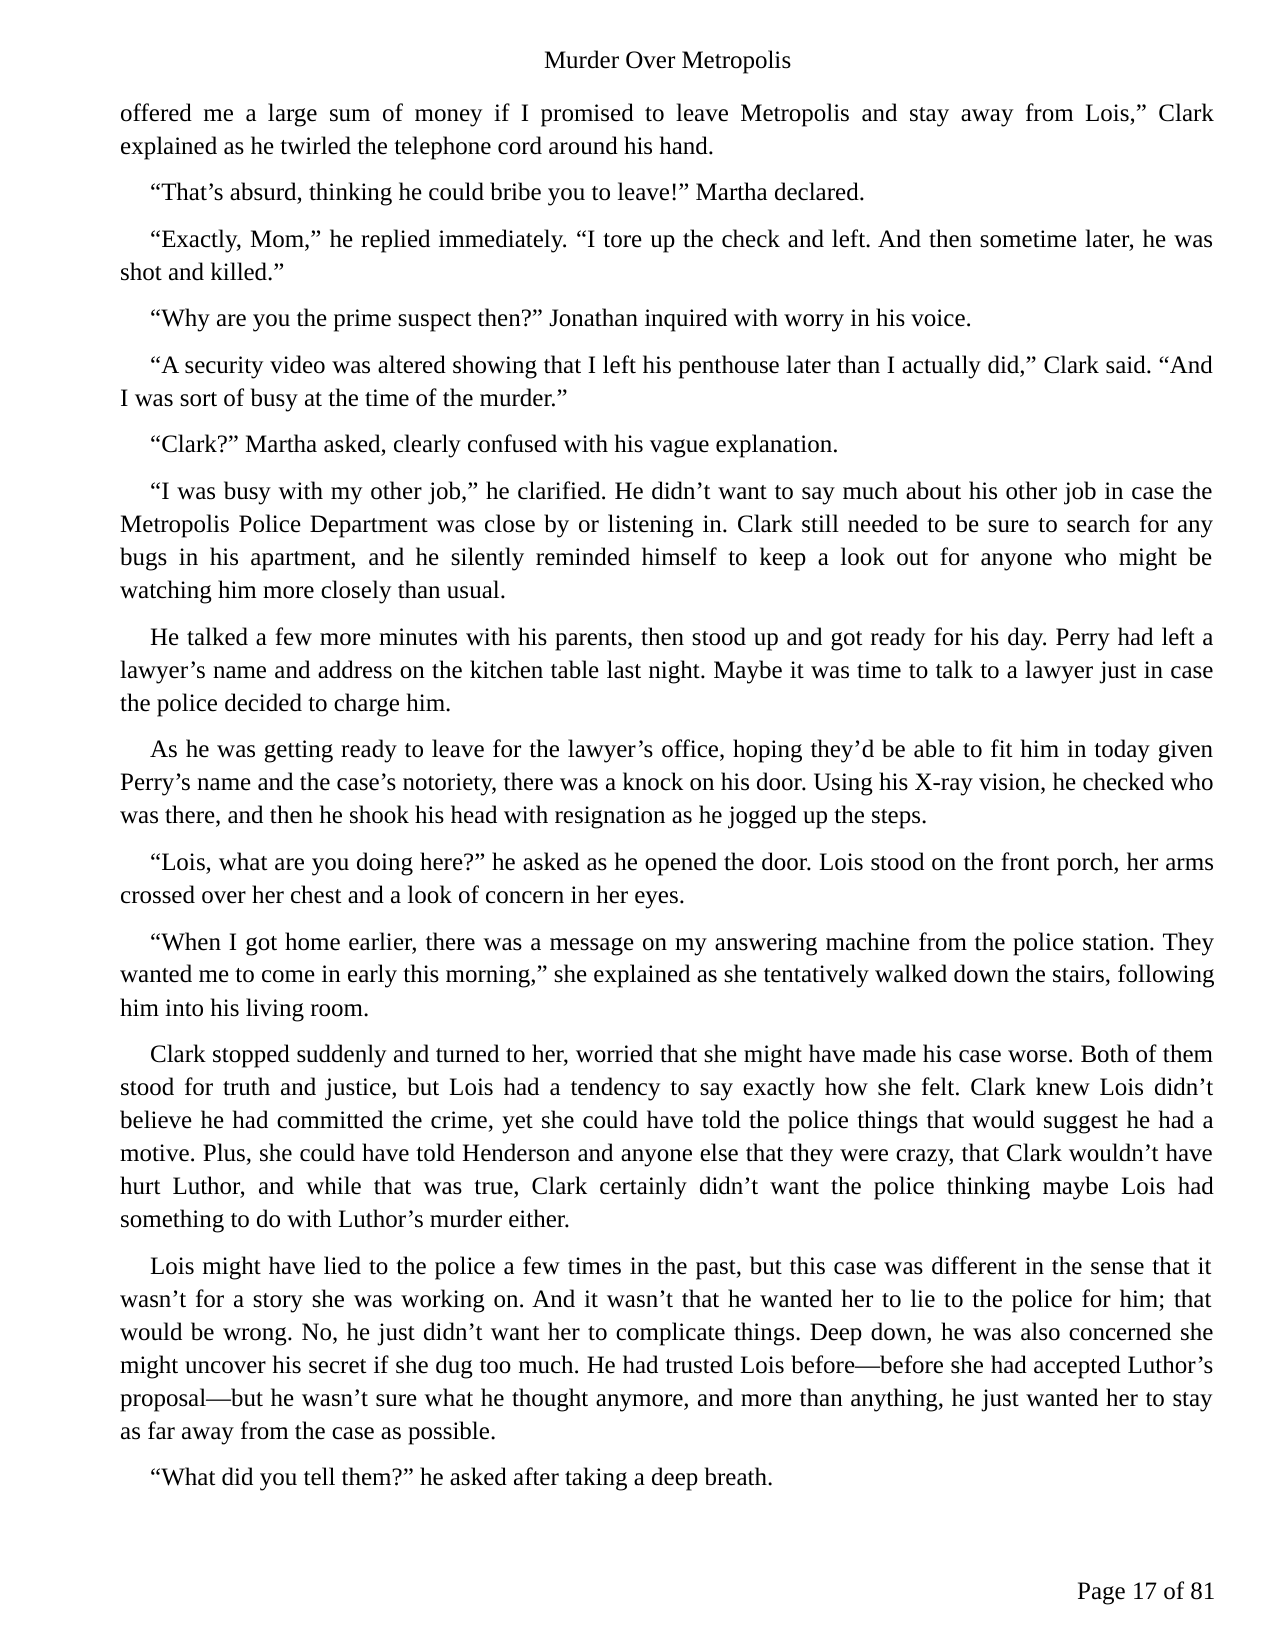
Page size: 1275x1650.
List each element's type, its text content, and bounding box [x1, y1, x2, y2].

text “Why are you the prime suspect then?” Jonathan inquired with worry in his voice. [120, 303, 1215, 332]
text He talked a few more minutes with his parents, then stood up and got ready for his day. Perry had left a lawyer’s name and address on the kitchen table last night. Maybe it was time to talk to a lawyer just in case the police decided to charge him. [120, 622, 1215, 717]
text Lois might have lied to the police a few times in the past, but this case was different in the sense that it wasn’t for a story she was working on. And it wasn’t that he wanted her to lie to the police for him; that would be wrong. No, he just didn’t want her to complicate things. Deep down, he was also concerned she might uncover his secret if she dug too much. He had trusted Lois before—before she had accepted Luthor’s proposal—but he wasn’t sure what he thought anymore, and more than anything, he just wanted her to stay as far away from the case as possible. [120, 1251, 1215, 1445]
text “When I got home earlier, there was a message on my answering machine from the police station. They wanted me to come in early this morning,” she explained as she tentatively walked down the stairs, following him into his living room. [120, 927, 1215, 1021]
text As he was getting ready to leave for the lawyer’s office, hoping they’d be able to fit him in today given Perry’s name and the case’s notoriety, there was a knock on his door. Using his X-ray vision, he checked who was there, and then he shook his head with resignation as he jogged up the steps. [120, 734, 1215, 829]
text “Lois, what are you doing here?” he asked as he opened the door. Lois stood on the front porch, her arms crossed over her chest and a look of concern in her eyes. [120, 847, 1215, 909]
text “Exactly, Mom,” he replied immediately. “I tore up the check and left. And then sometime later, he was shot and killed.” [120, 224, 1215, 286]
text “A security video was altered showing that I left his penthouse later than I actually did,” Clark said. “And I was sort of busy at the time of the murder.” [120, 350, 1215, 412]
text “That’s absurd, thinking he could bribe you to leave!” Martha declared. [120, 177, 1215, 206]
text “I was busy with my other job,” he clarified. He didn’t want to say much about his other job in case the Metropolis Police Department was close by or listening in. Clark still needed to be sure to search for any bugs in his apartment, and he silently reminded himself to keep a look out for anyone who might be watching him more closely than usual. [120, 476, 1215, 604]
text “Clark?” Martha asked, clearly confused with his vague explanation. [120, 429, 1215, 458]
text offered me a large sum of money if I promised to leave Metropolis and stay away from Lois,” Clark explained as he twirled the telephone cord around his hand. [120, 98, 1215, 159]
text Clark stopped suddenly and turned to her, worried that she might have made his case worse. Both of them stood for truth and justice, but Lois had a tendency to say exactly how she felt. Clark knew Lois didn’t believe he had committed the crime, yet she could have told the police things that would suggest he had a motive. Plus, she could have told Henderson and anyone else that they were crazy, that Clark wouldn’t have hurt Luthor, and while that was true, Clark certainly didn’t want the police thinking maybe Lois had something to do with Luthor’s murder either. [120, 1039, 1215, 1233]
text “What did you tell them?” he asked after taking a deep breath. [120, 1462, 1215, 1491]
